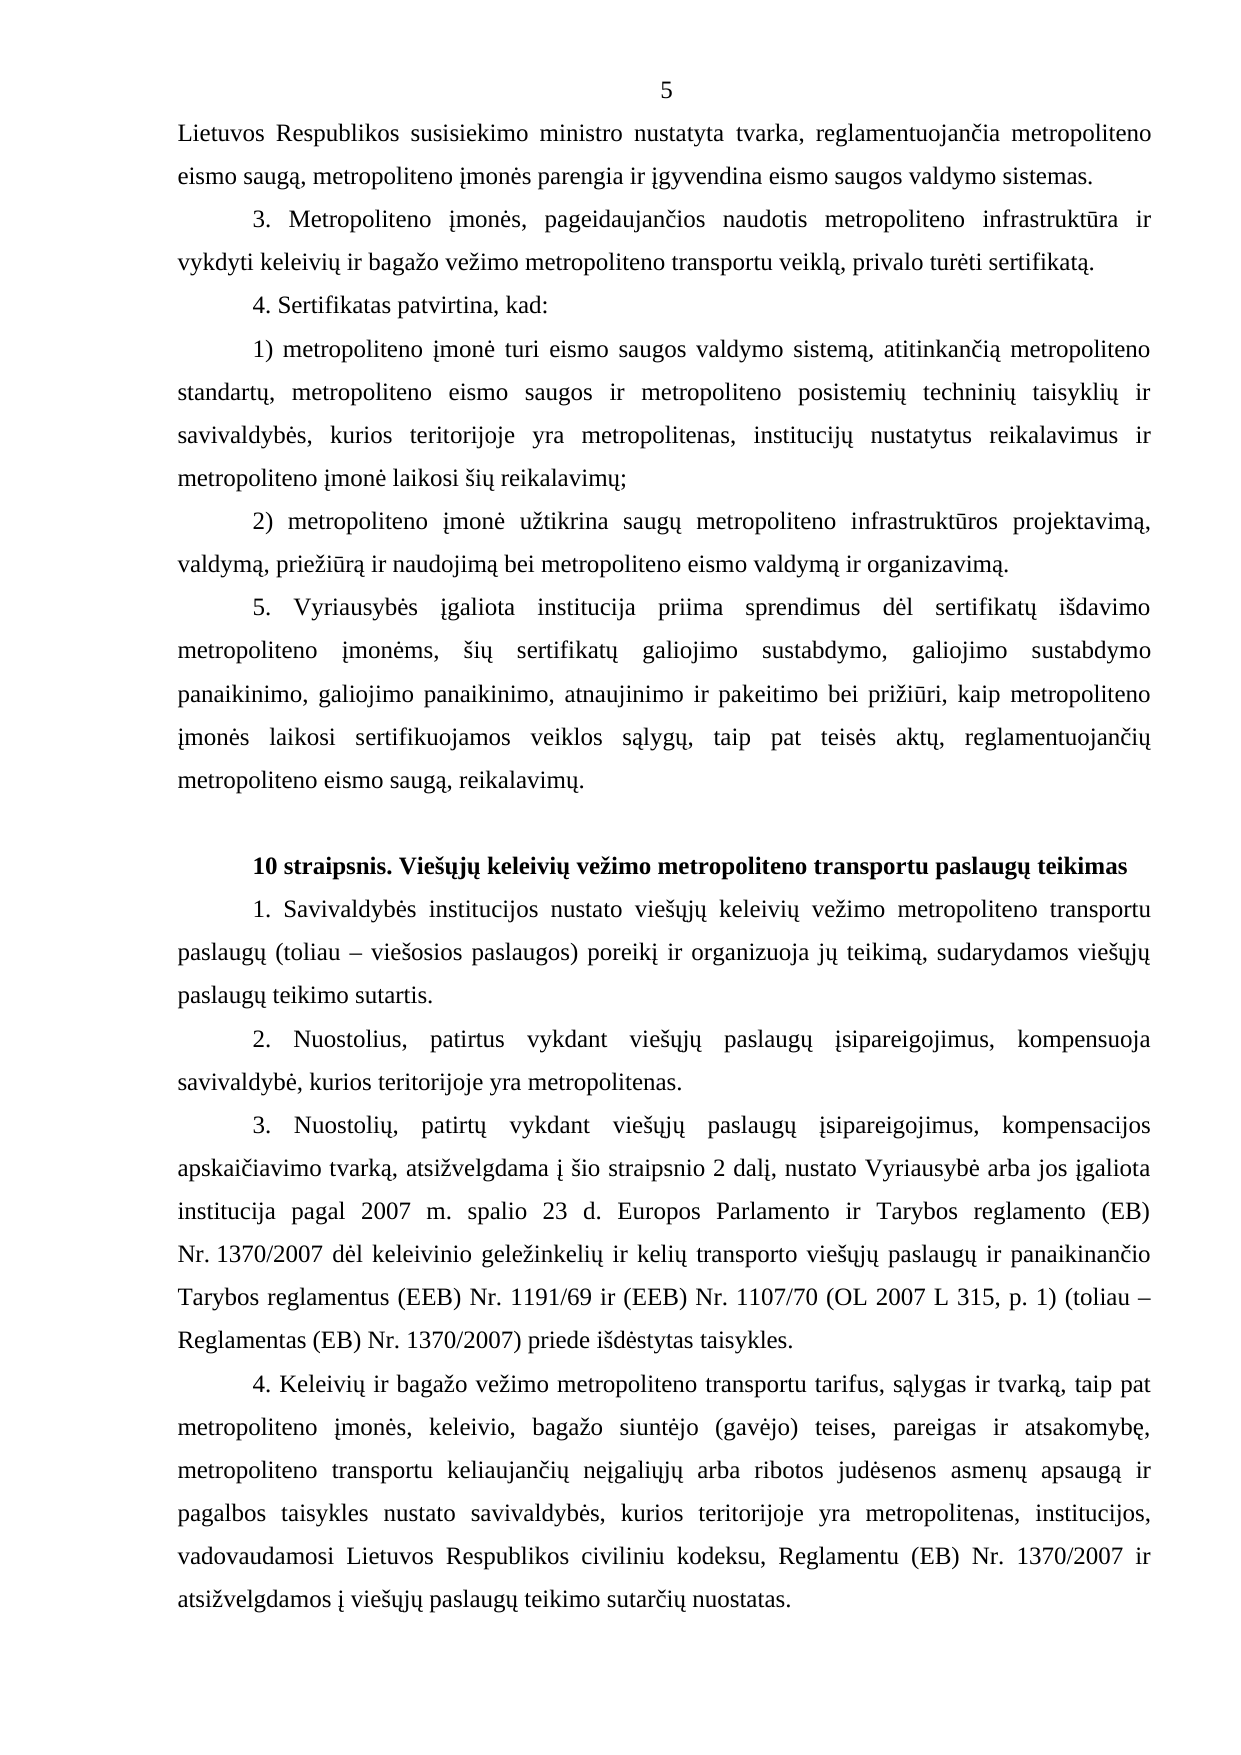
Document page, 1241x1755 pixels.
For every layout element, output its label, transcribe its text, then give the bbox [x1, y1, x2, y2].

text 4. Keleivių ir bagažo vežimo metropoliteno transportu tarifus, sąlygas ir tvarką, taip pat metropoliteno įmonės, keleivio, bagažo siuntėjo (gavėjo) teises, pareigas ir atsakomybę, metropoliteno transportu keliaujančių neįgaliųjų arba ribotos judėsenos asmenų apsaugą ir pagalbos taisykles nustato savivaldybės, kurios teritorijoje yra metropolitenas, institucijos, vadovaudamosi Lietuvos Respublikos civiliniu kodeksu, Reglamentu (EB) Nr. 1370/2007 ir atsižvelgdamos į viešųjų paslaugų teikimo sutarčių nuostatas. [177, 1369, 1152, 1613]
text 1. Savivaldybės institucijos nustato viešųjų keleivių vežimo metropoliteno transportu paslaugų (toliau – viešosios paslaugos) poreikį ir organizuoja jų teikimą, sudarydamos viešųjų paslaugų teikimo sutartis. [177, 894, 1152, 1009]
text 4. Sertifikatas patvirtina, kad: [177, 291, 1152, 319]
text 5. Vyriausybės įgaliota institucija priima sprendimus dėl sertifikatų išdavimo metropoliteno įmonėms, šių sertifikatų galiojimo sustabdymo, galiojimo sustabdymo panaikinimo, galiojimo panaikinimo, atnaujinimo ir pakeitimo bei prižiūri, kaip metropoliteno įmonės laikosi sertifikuojamos veiklos sąlygų, taip pat teisės aktų, reglamentuojančių metropoliteno eismo saugą, reikalavimų. [177, 592, 1152, 794]
text 3. Metropoliteno įmonės, pageidaujančios naudotis metropoliteno infrastruktūra ir vykdyti keleivių ir bagažo vežimo metropoliteno transportu veiklą, privalo turėti sertifikatą. [177, 204, 1152, 276]
text 1) metropoliteno įmonė turi eismo saugos valdymo sistemą, atitinkančią metropoliteno standartų, metropoliteno eismo saugos ir metropoliteno posistemių techninių taisyklių ir savivaldybės, kurios teritorijoje yra metropolitenas, institucijų nustatytus reikalavimus ir metropoliteno įmonė laikosi šių reikalavimų; [177, 334, 1152, 492]
text 2) metropoliteno įmonė užtikrina saugų metropoliteno infrastruktūros projektavimą, valdymą, priežiūrą ir naudojimą bei metropoliteno eismo valdymą ir organizavimą. [177, 506, 1152, 578]
text 3. Nuostolių, patirtų vykdant viešųjų paslaugų įsipareigojimus, kompensacijos apskaičiavimo tvarką, atsižvelgdama į šio straipsnio 2 dalį, nustato Vyriausybė arba jos įgaliota institucija pagal 2007 m. spalio 23 d. Europos Parlamento ir Tarybos reglamento (EB) Nr. 1370/2007 dėl keleivinio geležinkelių ir kelių transporto viešųjų paslaugų ir panaikinančio Tarybos reglamentus (EEB) Nr. 1191/69 ir (EEB) Nr. 1107/70 (OL 2007 L 315, p. 1) (toliau – Reglamentas (EB) Nr. 1370/2007) priede išdėstytas taisykles. [177, 1110, 1152, 1354]
text Lietuvos Respublikos susisiekimo ministro nustatyta tvarka, reglamentuojančia metropoliteno eismo saugą, metropoliteno įmonės parengia ir įgyvendina eismo saugos valdymo sistemas. [177, 118, 1152, 190]
text 10 straipsnis. Viešųjų keleivių vežimo metropoliteno transportu paslaugų teikimas [252, 851, 1152, 880]
text 2. Nuostolius, patirtus vykdant viešųjų paslaugų įsipareigojimus, kompensuoja savivaldybė, kurios teritorijoje yra metropolitenas. [177, 1024, 1152, 1096]
